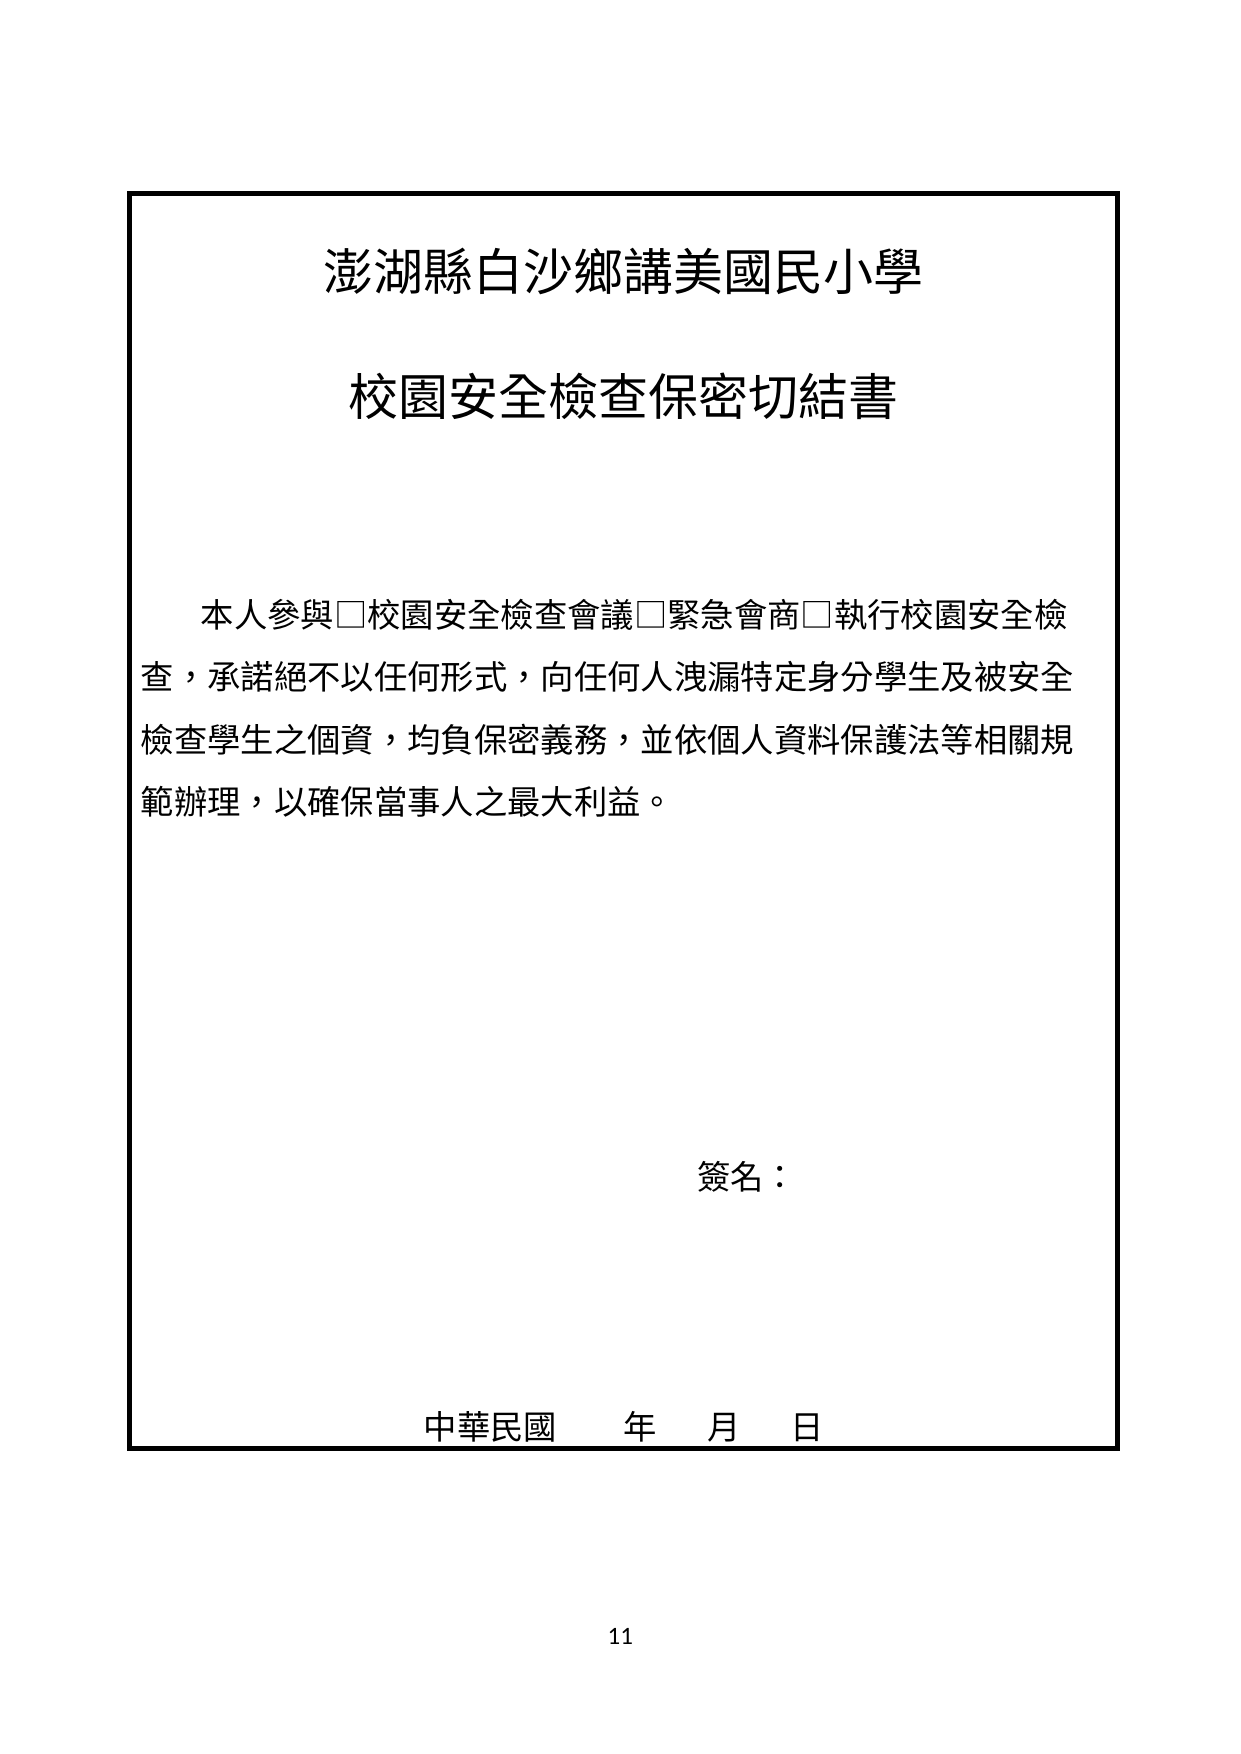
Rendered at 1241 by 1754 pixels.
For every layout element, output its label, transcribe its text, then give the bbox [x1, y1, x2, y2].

table_header 澎湖縣白沙鄉講美國民小學 校園安全檢查保密切結書 本人參與□校園安全檢查會議□緊急會商□執行校園安全檢查，承諾絕不以任何形式，向任何人洩漏特定身分學生及被安全檢查學生之個資，均負保密義務，並依個人資料保護法等相關規範辦理，以確保當事人之最大利益。 簽名： 中華民國 年 月 日 [132, 196, 1115, 1446]
